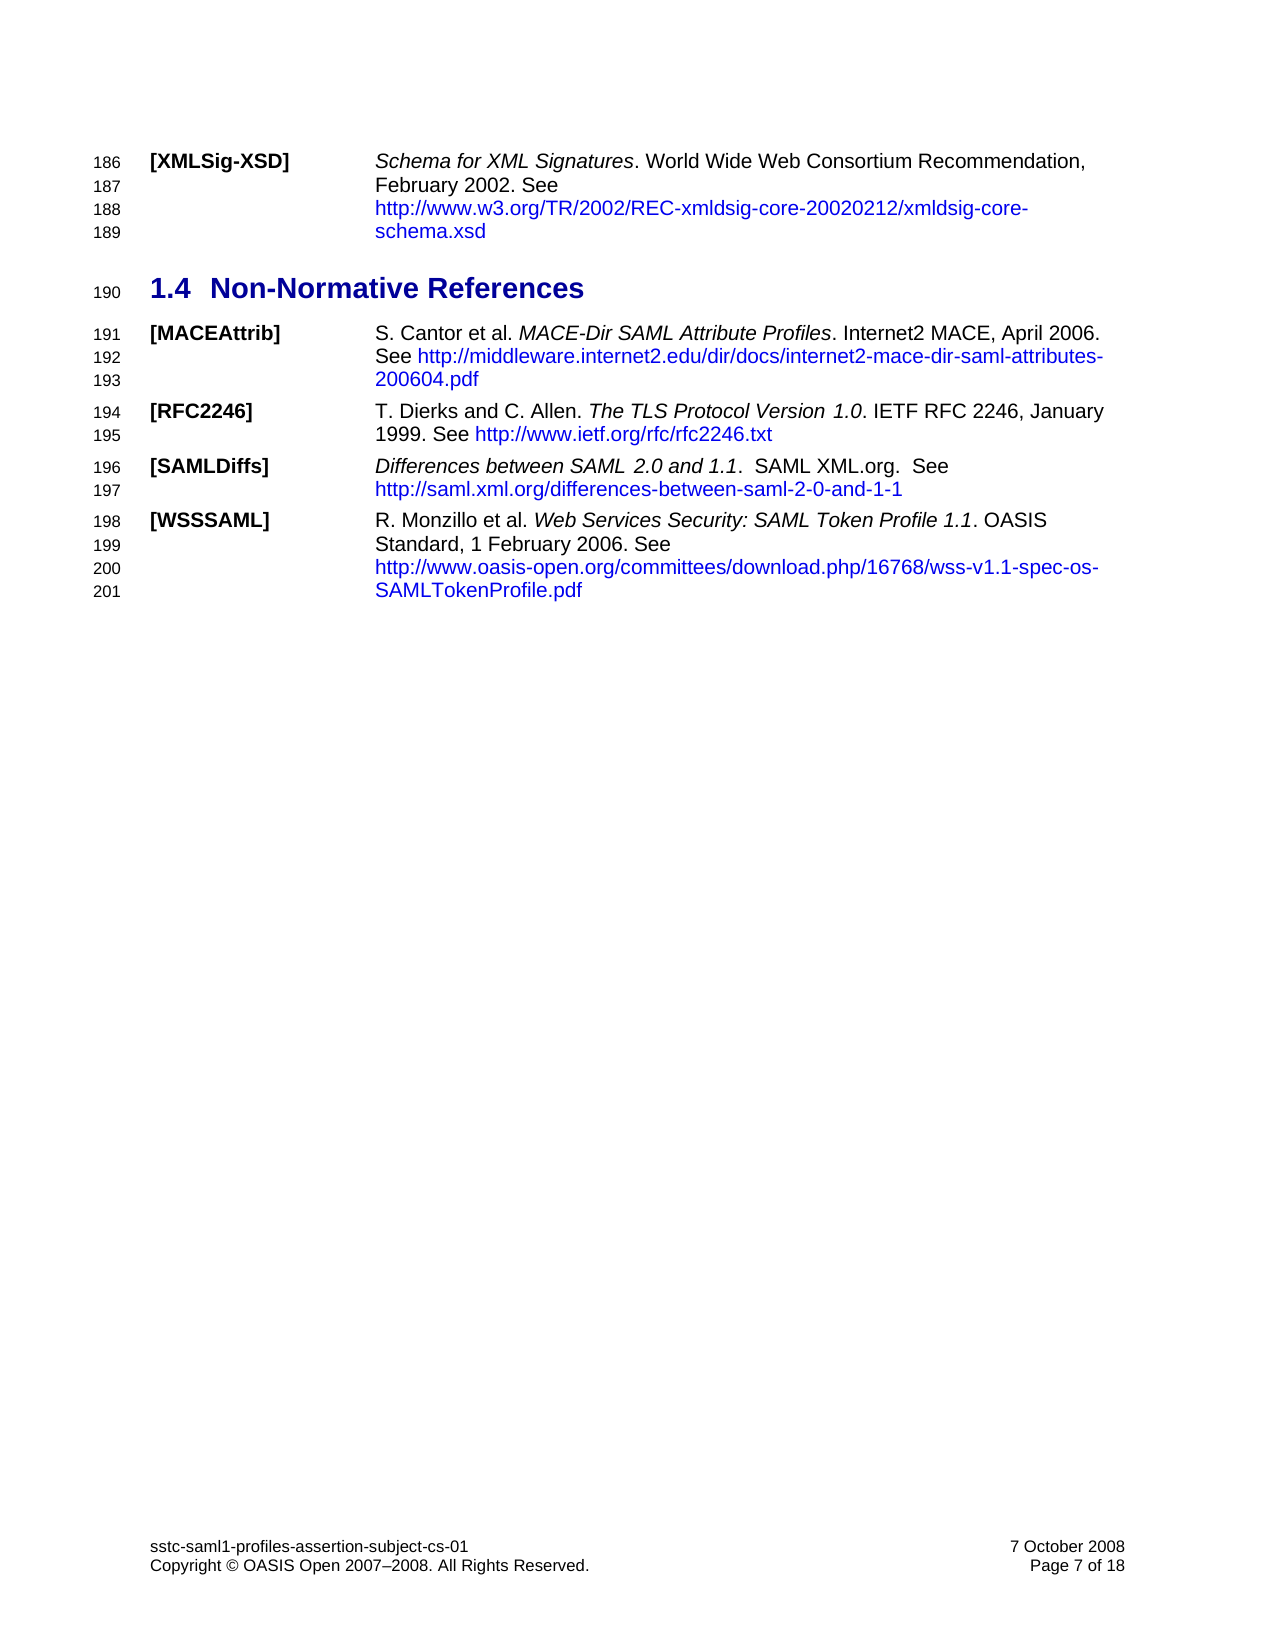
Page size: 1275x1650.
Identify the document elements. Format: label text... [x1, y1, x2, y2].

subtitle Non-Normative References [150, 272, 1125, 305]
text [XMLSig-XSD] Schema for XML Signatures. World Wide Web Consortium Recommendation, February 2002. See http://www.w3.org/TR/2002/REC-xmldsig-core-20020212/xmldsig-core-schema.xsd [150, 150, 1125, 243]
text [WSSSAML] R. Monzillo et al. Web Services Security: SAML Token Profile 1.1. OASIS Standard, 1 February 2006. See http://www.oasis-open.org/committees/download.php/16768/wss-v1.1-spec-os-SAMLTokenProfile.pdf [150, 509, 1125, 602]
text [SAMLDiffs] Differences between SAML 2.0 and 1.1. SAML XML.org. See http://saml.xml.org/differences-between-saml-2-0-and-1-1 [150, 454, 1125, 501]
text [RFC2246] T. Dierks and C. Allen. The TLS Protocol Version 1.0. IETF RFC 2246, January 1999. See http://www.ietf.org/rfc/rfc2246.txt [150, 399, 1125, 446]
text [MACEAttrib] S. Cantor et al. MACE-Dir SAML Attribute Profiles. Internet2 MACE, April 2006. See http://middleware.internet2.edu/dir/docs/internet2-mace-dir-saml-attributes-200604.pdf [150, 321, 1125, 391]
